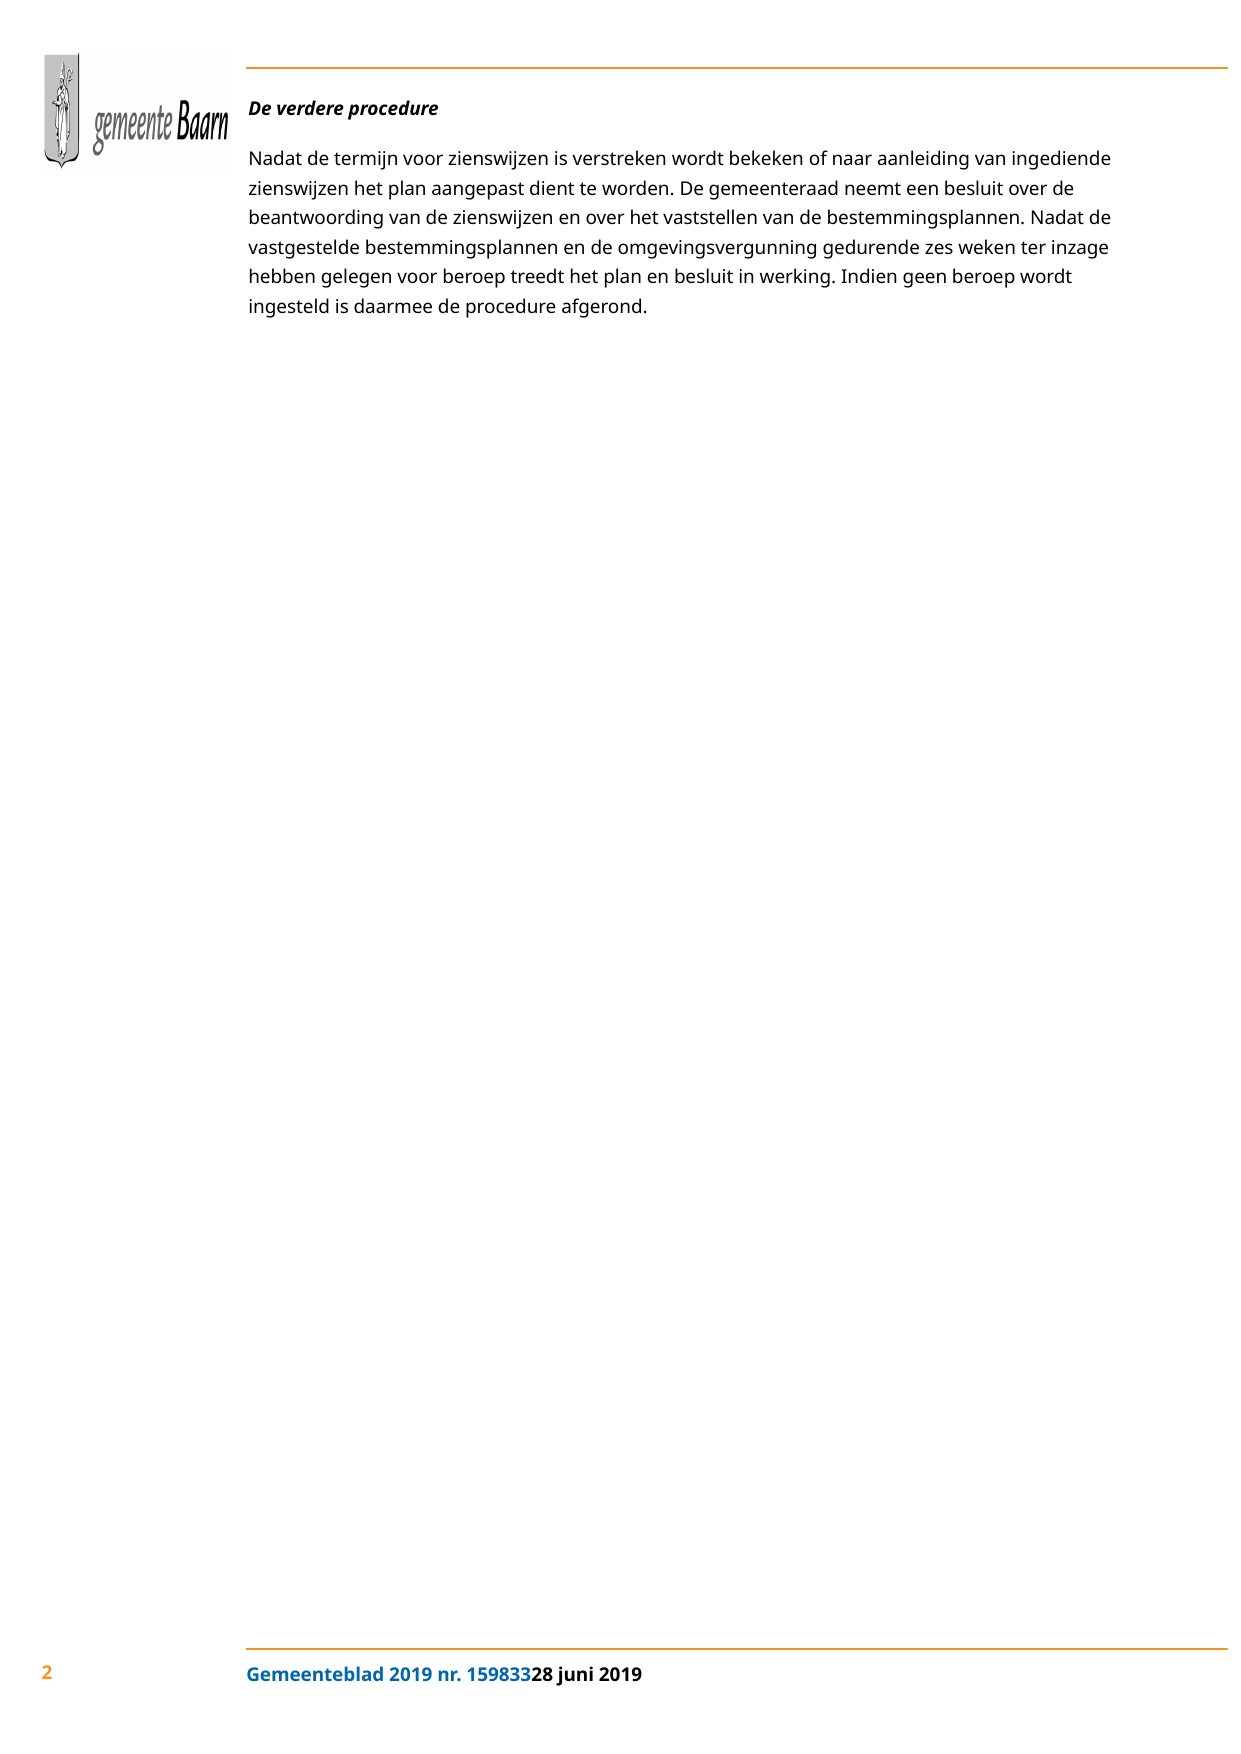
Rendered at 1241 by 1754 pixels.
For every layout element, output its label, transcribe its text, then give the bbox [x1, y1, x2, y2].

text Nadat de termijn voor zienswijzen is verstreken wordt bekeken of naar aanleiding van ingediende zienswijzen het plan aangepast dient te worden. De gemeenteraad neemt een besluit over de beantwoording van de zienswijzen en over het vaststellen van de bestemmingsplannen. Nadat de vastgestelde bestemmingsplannen en de omgevingsvergunning gedurende zes weken ter inzage hebben gelegen voor beroep treedt het plan en besluit in werking. Indien geen beroep wordt ingesteld is daarmee de procedure afgerond. [248, 145, 1152, 319]
text De verdere procedure [248, 95, 1152, 121]
picture [41, 47, 231, 172]
